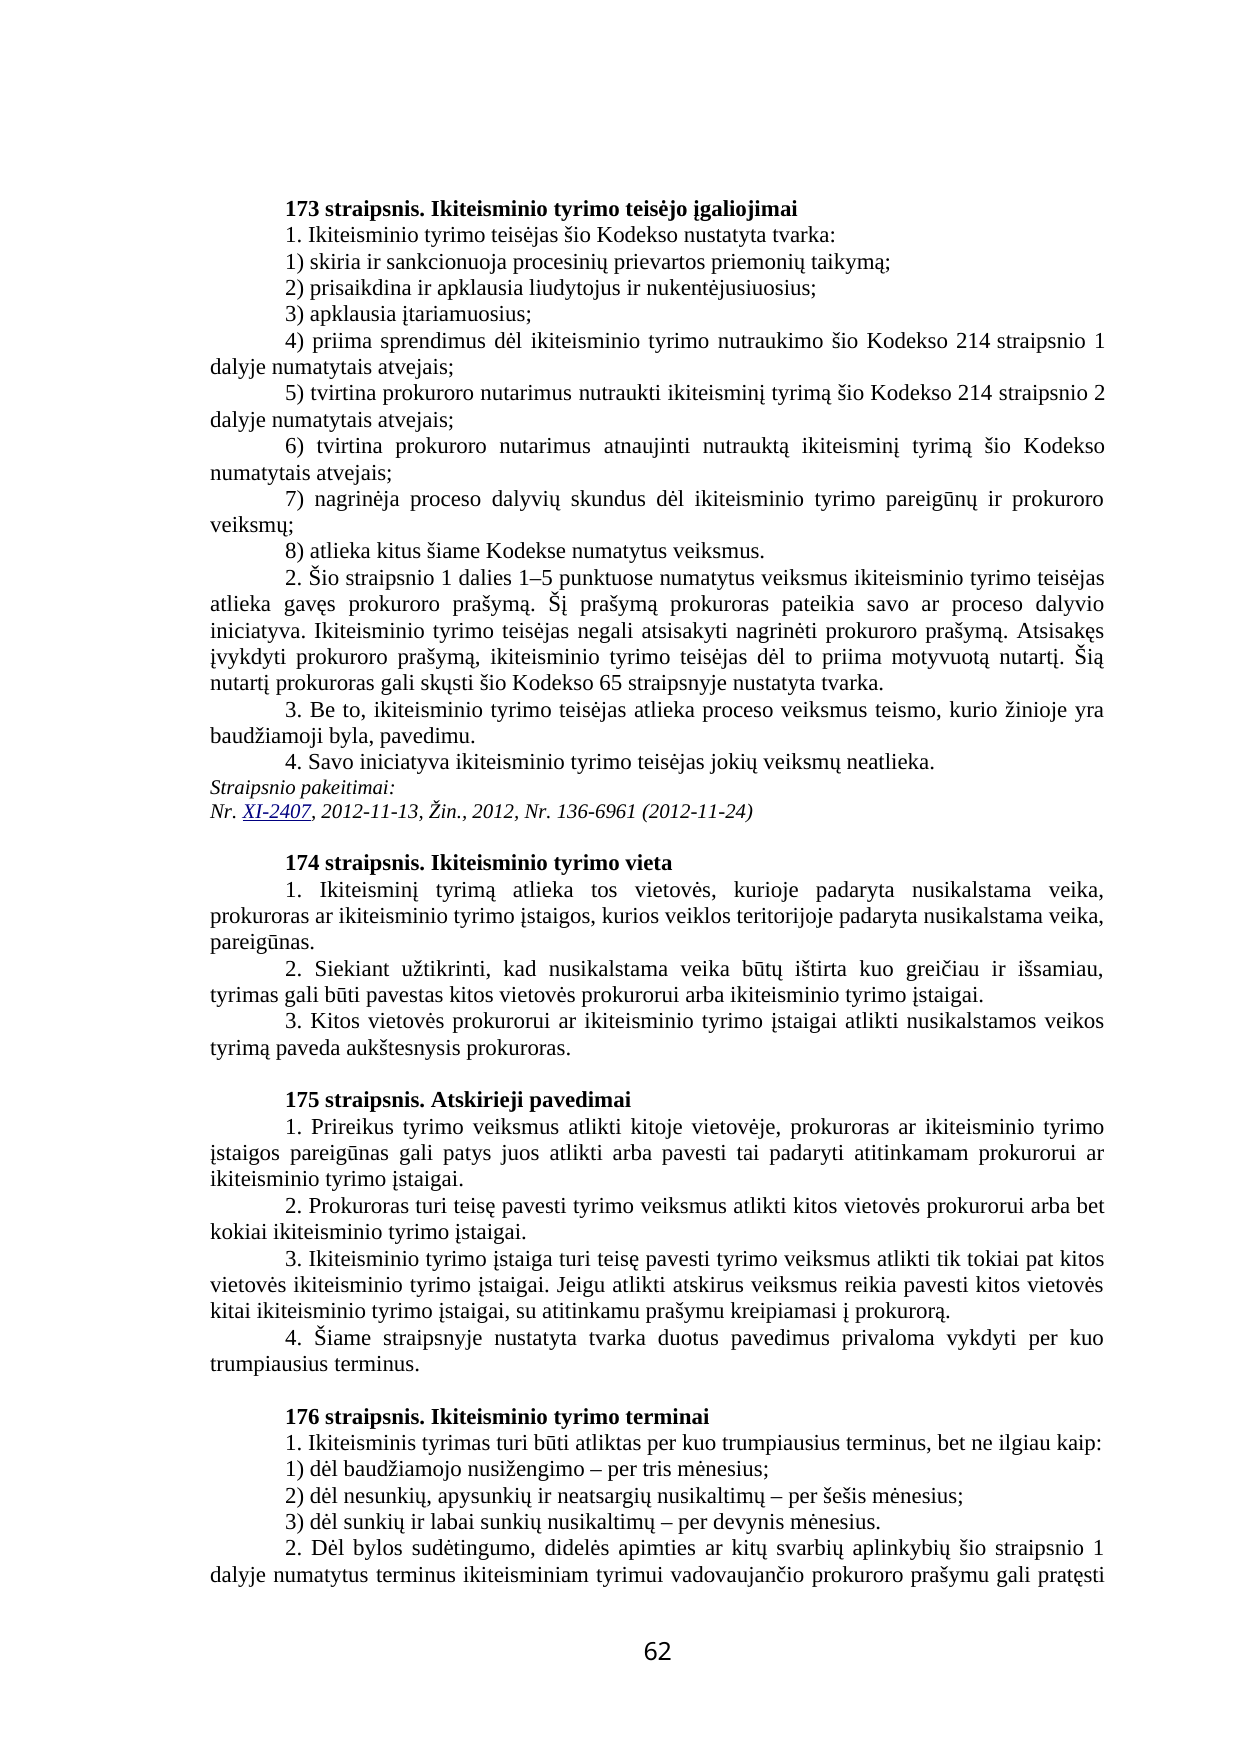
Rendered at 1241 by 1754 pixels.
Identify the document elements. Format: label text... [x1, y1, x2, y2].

text 4) priima sprendimus dėl ikiteisminio tyrimo nutraukimo šio Kodekso 214 straipsnio 1 dalyje numatytais atvejais; [210, 327, 1106, 379]
text 175 straipsnis. Atskirieji pavedimai [210, 1086, 1106, 1113]
text Nr. XI-2407, 2012-11-13, Žin., 2012, Nr. 136-6961 (2012-11-24) [210, 799, 1106, 823]
text 2) prisaikdina ir apklausia liudytojus ir nukentėjusiuosius; [210, 274, 1106, 300]
text 7) nagrinėja proceso dalyvių skundus dėl ikiteisminio tyrimo pareigūnų ir prokuroro veiksmų; [210, 485, 1106, 538]
text Straipsnio pakeitimai: [210, 775, 1106, 799]
text 5) tvirtina prokuroro nutarimus nutraukti ikiteisminį tyrimą šio Kodekso 214 straipsnio 2 dalyje numatytais atvejais; [210, 379, 1106, 432]
text 3) dėl sunkių ir labai sunkių nusikaltimų – per devynis mėnesius. [210, 1508, 1106, 1534]
text 1. Ikiteisminio tyrimo teisėjas šio Kodekso nustatyta tvarka: [210, 221, 1106, 248]
text 176 straipsnis. Ikiteisminio tyrimo terminai [210, 1403, 1106, 1429]
text 3. Ikiteisminio tyrimo įstaiga turi teisę pavesti tyrimo veiksmus atlikti tik tokiai pat kitos vietovės ikiteisminio tyrimo įstaigai. Jeigu atlikti atskirus veiksmus reikia pavesti kitos vietovės kitai ikiteisminio tyrimo įstaigai, su atitinkamu prašymu kreipiamasi į prokurorą. [210, 1244, 1106, 1324]
text 3) apklausia įtariamuosius; [210, 300, 1106, 327]
text 1) skiria ir sankcionuoja procesinių prievartos priemonių taikymą; [210, 248, 1106, 274]
text 2. Prokuroras turi teisę pavesti tyrimo veiksmus atlikti kitos vietovės prokurorui arba bet kokiai ikiteisminio tyrimo įstaigai. [210, 1192, 1106, 1244]
text 1) dėl baudžiamojo nusižengimo – per tris mėnesius; [210, 1455, 1106, 1482]
text 1. Ikiteisminis tyrimas turi būti atliktas per kuo trumpiausius terminus, bet ne ilgiau kaip: [210, 1429, 1106, 1455]
text 2) dėl nesunkių, apysunkių ir neatsargių nusikaltimų – per šešis mėnesius; [210, 1482, 1106, 1508]
text 174 straipsnis. Ikiteisminio tyrimo vieta [210, 849, 1106, 876]
text 4. Savo iniciatyva ikiteisminio tyrimo teisėjas jokių veiksmų neatlieka. [210, 748, 1106, 775]
text 8) atlieka kitus šiame Kodekse numatytus veiksmus. [210, 538, 1106, 564]
text 1. Prireikus tyrimo veiksmus atlikti kitoje vietovėje, prokuroras ar ikiteisminio tyrimo įstaigos pareigūnas gali patys juos atlikti arba pavesti tai padaryti atitinkamam prokurorui ar ikiteisminio tyrimo įstaigai. [210, 1113, 1106, 1192]
text 3. Be to, ikiteisminio tyrimo teisėjas atlieka proceso veiksmus teismo, kurio žinioje yra baudžiamoji byla, pavedimu. [210, 696, 1106, 748]
text 173 straipsnis. Ikiteisminio tyrimo teisėjo įgaliojimai [210, 195, 1106, 221]
text 1. Ikiteisminį tyrimą atlieka tos vietovės, kurioje padaryta nusikalstama veika, prokuroras ar ikiteisminio tyrimo įstaigos, kurios veiklos teritorijoje padaryta nusikalstama veika, pareigūnas. [210, 876, 1106, 955]
text 4. Šiame straipsnyje nustatyta tvarka duotus pavedimus privaloma vykdyti per kuo trumpiausius terminus. [210, 1324, 1106, 1376]
text 2. Šio straipsnio 1 dalies 1–5 punktuose numatytus veiksmus ikiteisminio tyrimo teisėjas atlieka gavęs prokuroro prašymą. Šį prašymą prokuroras pateikia savo ar proceso dalyvio iniciatyva. Ikiteisminio tyrimo teisėjas negali atsisakyti nagrinėti prokuroro prašymą. Atsisakęs įvykdyti prokuroro prašymą, ikiteisminio tyrimo teisėjas dėl to priima motyvuotą nutartį. Šią nutartį prokuroras gali skųsti šio Kodekso 65 straipsnyje nustatyta tvarka. [210, 564, 1106, 696]
text 2. Siekiant užtikrinti, kad nusikalstama veika būtų ištirta kuo greičiau ir išsamiau, tyrimas gali būti pavestas kitos vietovės prokurorui arba ikiteisminio tyrimo įstaigai. [210, 955, 1106, 1007]
text 3. Kitos vietovės prokurorui ar ikiteisminio tyrimo įstaigai atlikti nusikalstamos veikos tyrimą paveda aukštesnysis prokuroras. [210, 1007, 1106, 1060]
text 2. Dėl bylos sudėtingumo, didelės apimties ar kitų svarbių aplinkybių šio straipsnio 1 dalyje numatytus terminus ikiteisminiam tyrimui vadovaujančio prokuroro prašymu gali pratęsti [210, 1534, 1106, 1587]
text 6) tvirtina prokuroro nutarimus atnaujinti nutrauktą ikiteisminį tyrimą šio Kodekso numatytais atvejais; [210, 432, 1106, 485]
